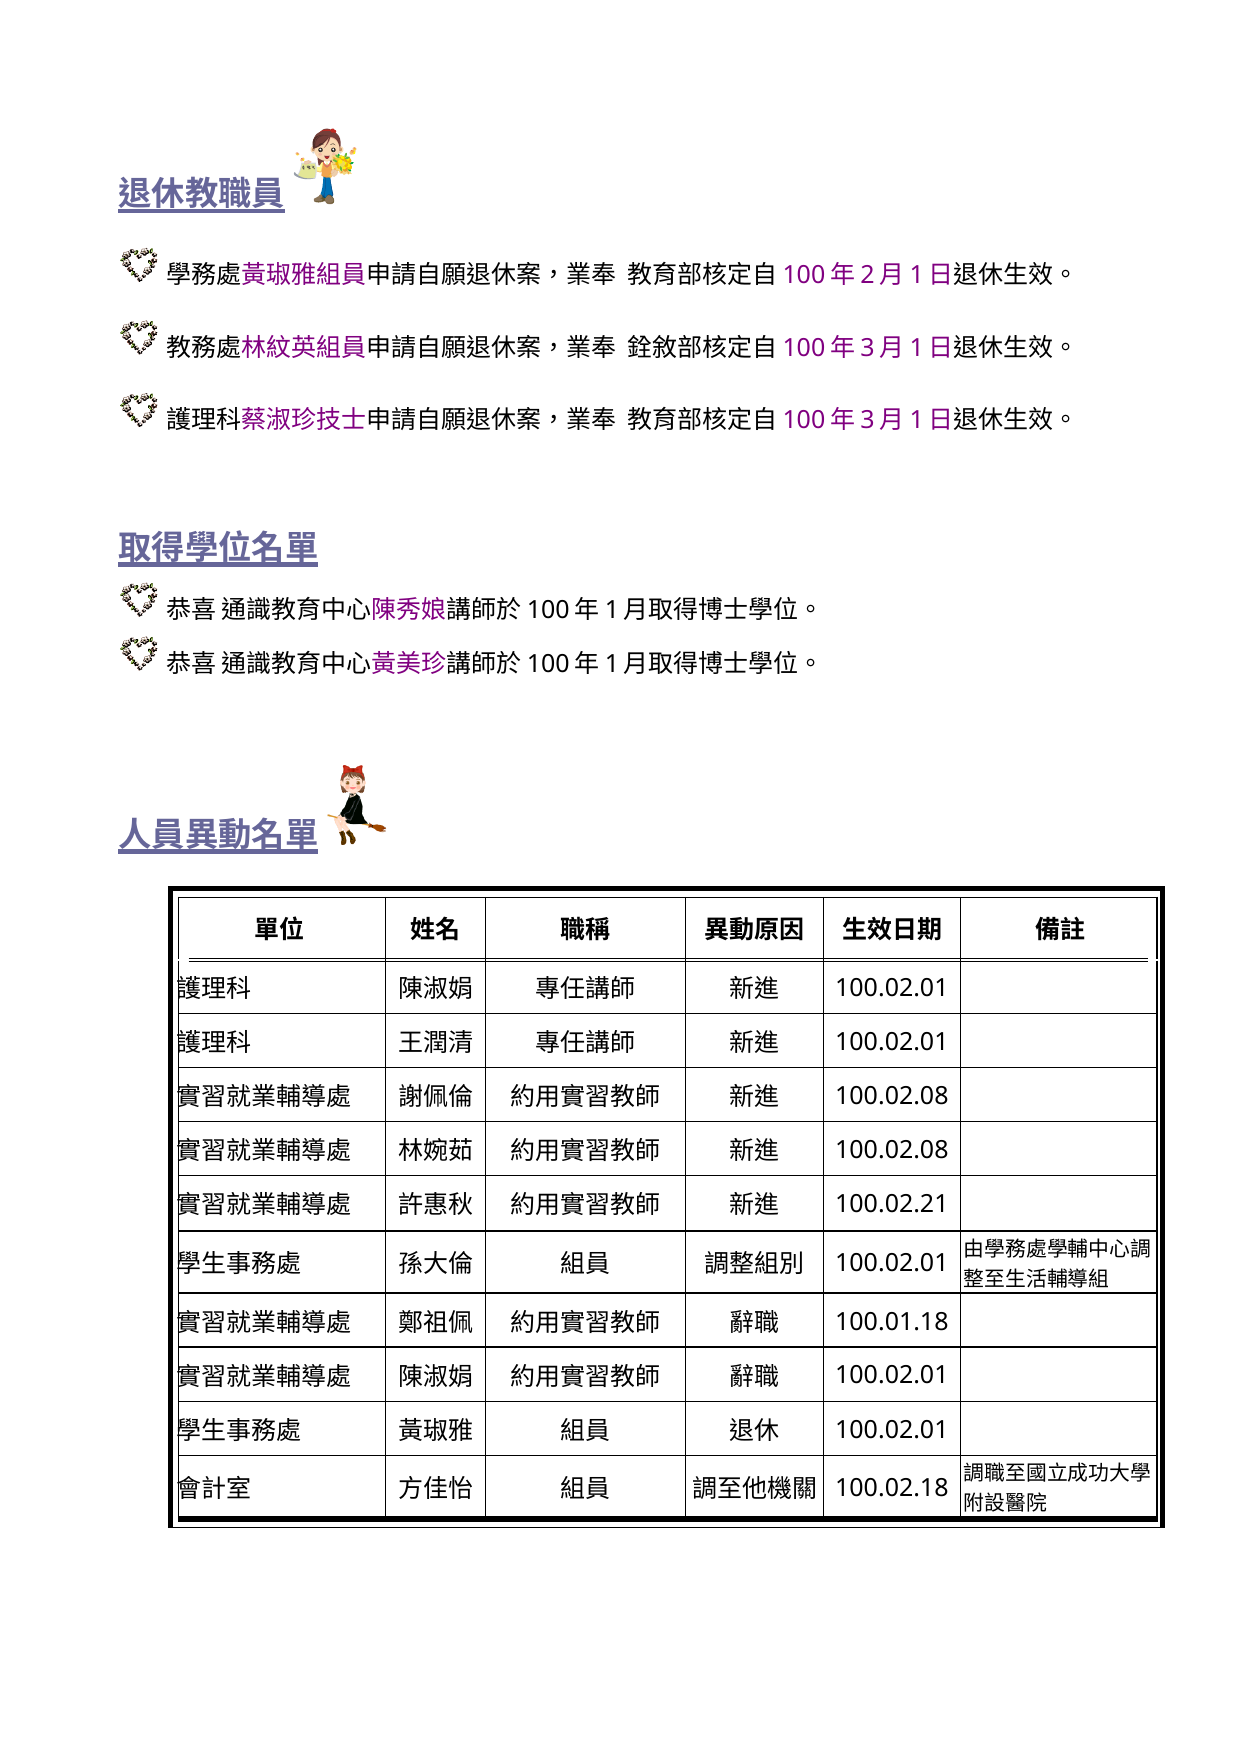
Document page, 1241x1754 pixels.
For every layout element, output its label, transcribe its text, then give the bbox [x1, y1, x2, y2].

table_cell 100.02.08 [824, 1068, 960, 1121]
table_cell 100.02.08 [824, 1122, 960, 1175]
table_cell 學生事務處 [179, 1402, 385, 1455]
table_cell 專任講師 [486, 1014, 685, 1067]
table_cell [173, 1121, 178, 1175]
table_cell 組員 [486, 1402, 685, 1455]
table_cell [173, 1401, 178, 1455]
table_cell 新進 [686, 1176, 823, 1230]
table_cell [961, 1122, 1156, 1175]
table_cell 孫大倫 [386, 1232, 485, 1292]
text 護理科蔡淑珍技士申請自願退休案，業奉 教育部核定自100年3月1日退休生效。 [118, 391, 1112, 436]
table_cell 實習就業輔導處 [179, 1348, 385, 1401]
table_cell [961, 958, 1160, 1013]
table_header [823, 891, 961, 897]
table_cell 許惠秋 [386, 1176, 485, 1230]
table_header [386, 891, 486, 897]
table_cell 約用實習教師 [486, 1294, 685, 1346]
table_cell 實習就業輔導處 [179, 1294, 385, 1346]
table_cell [173, 1067, 178, 1121]
table_cell 約用實習教師 [486, 1348, 685, 1401]
table_cell 林婉茹 [386, 1122, 485, 1175]
table_cell [961, 1402, 1156, 1455]
table_cell 調至他機關 [686, 1456, 823, 1516]
table_cell 組員 [486, 1456, 685, 1516]
table_cell [173, 1346, 178, 1401]
text 退休教職員 [118, 127, 1112, 215]
table_cell 護理科 [173, 958, 385, 1013]
table_cell 黃琡雅 [386, 1402, 485, 1455]
table_cell 護理科 [179, 1014, 385, 1067]
table_cell 謝佩倫 [386, 1068, 485, 1121]
table_cell 陳淑娟 [386, 1348, 485, 1401]
table_cell 實習就業輔導處 [179, 1068, 385, 1121]
table_cell [961, 1176, 1156, 1230]
table_cell [961, 1068, 1156, 1121]
table_cell [173, 1230, 178, 1292]
table_cell 新進 [686, 962, 823, 1013]
text 人員異動名單 [118, 764, 1112, 856]
table_cell 100.02.01 [824, 1402, 960, 1455]
text 恭喜 通識教育中心陳秀娘講師於100年1月取得博士學位。 [118, 581, 1112, 626]
table_cell [961, 1014, 1156, 1067]
table_cell 辭職 [686, 1348, 823, 1401]
table_cell 100.02.21 [824, 1176, 960, 1230]
table_cell 實習就業輔導處 [179, 1122, 385, 1175]
table_cell 辭職 [686, 1294, 823, 1346]
table_cell 約用實習教師 [486, 1176, 685, 1230]
table_cell [961, 1348, 1156, 1401]
table_cell 由學務處學輔中心調整至生活輔導組 [961, 1232, 1156, 1292]
table_cell 退休 [686, 1402, 823, 1455]
table_header 生效日期 [824, 898, 960, 958]
table_header [686, 891, 823, 897]
table_cell 會計室 [179, 1456, 385, 1516]
table_cell 100.02.01 [824, 1232, 960, 1292]
table_cell [173, 1292, 178, 1346]
text 取得學位名單 [118, 521, 1112, 569]
table_cell 100.02.18 [824, 1456, 960, 1516]
table_header 單位 [173, 891, 386, 958]
table_cell 鄭祖佩 [386, 1294, 485, 1346]
table_cell 專任講師 [486, 962, 685, 1013]
table_cell [961, 1294, 1156, 1346]
text 教務處林紋英組員申請自願退休案，業奉 銓敘部核定自100年3月1日退休生效。 [118, 319, 1112, 363]
table_cell [173, 1013, 178, 1067]
table_cell 新進 [686, 1068, 823, 1121]
table_cell 100.02.01 [824, 962, 960, 1013]
text 學務處黃琡雅組員申請自願退休案，業奉 教育部核定自100年2月1日退休生效。 [118, 246, 1112, 291]
table_cell [173, 1455, 178, 1516]
table_header 姓名 [386, 898, 485, 958]
table_header 異動原因 [686, 898, 823, 958]
table_cell 約用實習教師 [486, 1122, 685, 1175]
table_header 職稱 [486, 898, 685, 958]
table_cell 100.01.18 [824, 1294, 960, 1346]
table_cell 調整組別 [686, 1232, 823, 1292]
table_cell 約用實習教師 [486, 1068, 685, 1121]
table_cell 組員 [486, 1232, 685, 1292]
table_cell 陳淑娟 [386, 962, 485, 1013]
table_cell 學生事務處 [179, 1232, 385, 1292]
table_cell 實習就業輔導處 [179, 1176, 385, 1230]
table_header [486, 891, 686, 897]
table_cell 調職至國立成功大學附設醫院 [961, 1456, 1156, 1516]
table_cell 方佳怡 [386, 1456, 485, 1516]
table_cell 100.02.01 [824, 1348, 960, 1401]
table_cell 100.02.01 [824, 1014, 960, 1067]
picture [327, 765, 387, 845]
table_header 備註 [961, 891, 1160, 958]
table_cell [173, 1175, 178, 1230]
table_cell 新進 [686, 1014, 823, 1067]
table_cell 新進 [686, 1122, 823, 1175]
text 恭喜 通識教育中心黃美珍講師於100年1月取得博士學位。 [118, 635, 1112, 679]
table_cell 王潤清 [386, 1014, 485, 1067]
